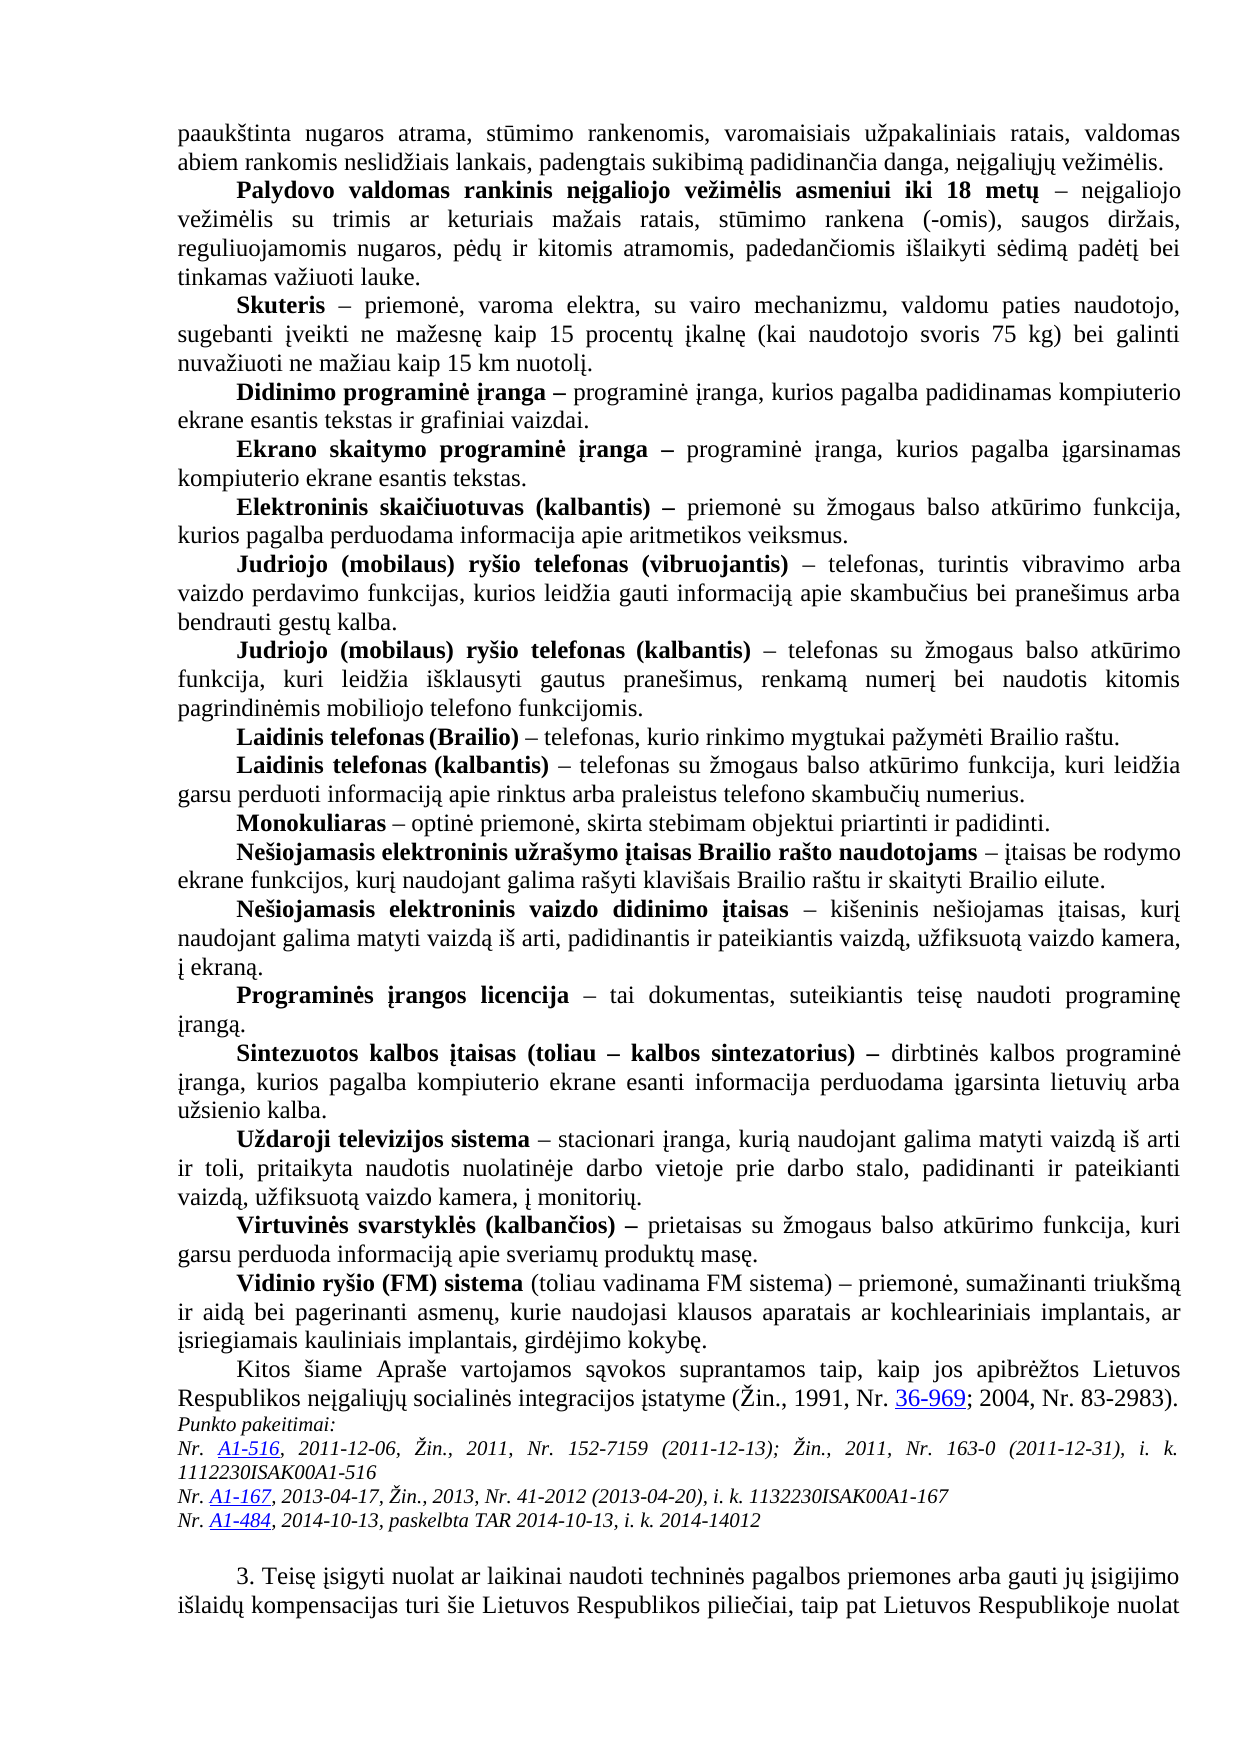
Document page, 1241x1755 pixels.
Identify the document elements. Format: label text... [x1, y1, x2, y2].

text Sintezuotos kalbos įtaisas (toliau – kalbos sintezatorius) – dirbtinės kalbos programinė įranga, kurios pagalba kompiuterio ekrane esanti informacija perduodama įgarsinta lietuvių arba užsienio kalba. [177, 1038, 1181, 1124]
text Didinimo programinė įranga – programinė įranga, kurios pagalba padidinamas kompiuterio ekrane esantis tekstas ir grafiniai vaizdai. [177, 377, 1181, 434]
text Kitos šiame Apraše vartojamos sąvokos suprantamos taip, kaip jos apibrėžtos Lietuvos Respublikos neįgaliųjų socialinės integracijos įstatyme (Žin., 1991, Nr. 36-969; 2004, Nr. 83-2983). [177, 1354, 1181, 1412]
text Judriojo (mobilaus) ryšio telefonas (kalbantis) – telefonas su žmogaus balso atkūrimo funkcija, kuri leidžia išklausyti gautus pranešimus, renkamą numerį bei naudotis kitomis pagrindinėmis mobiliojo telefono funkcijomis. [177, 636, 1181, 722]
text Nr. A1-484, 2014-10-13, paskelbta TAR 2014-10-13, i. k. 2014-14012 [177, 1508, 1181, 1532]
text Laidinis telefonas (kalbantis) – telefonas su žmogaus balso atkūrimo funkcija, kuri leidžia garsu perduoti informaciją apie rinktus arba praleistus telefono skambučių numerius. [177, 751, 1181, 808]
text paaukštinta nugaros atrama, stūmimo rankenomis, varomaisiais užpakaliniais ratais, valdomas abiem rankomis neslidžiais lankais, padengtais sukibimą padidinančia danga, neįgaliųjų vežimėlis. [177, 118, 1181, 176]
text Elektroninis skaičiuotuvas (kalbantis) – priemonė su žmogaus balso atkūrimo funkcija, kurios pagalba perduodama informacija apie aritmetikos veiksmus. [177, 492, 1181, 549]
text Palydovo valdomas rankinis neįgaliojo vežimėlis asmeniui iki 18 metų – neįgaliojo vežimėlis su trimis ar keturiais mažais ratais, stūmimo rankena (-omis), saugos diržais, reguliuojamomis nugaros, pėdų ir kitomis atramomis, padedančiomis išlaikyti sėdimą padėtį bei tinkamas važiuoti lauke. [177, 176, 1181, 291]
text Programinės įrangos licencija – tai dokumentas, suteikiantis teisę naudoti programinę įrangą. [177, 981, 1181, 1038]
text Nešiojamasis elektroninis vaizdo didinimo įtaisas – kišeninis nešiojamas įtaisas, kurį naudojant galima matyti vaizdą iš arti, padidinantis ir pateikiantis vaizdą, užfiksuotą vaizdo kamera, į ekraną. [177, 894, 1181, 981]
text Nr. A1-167, 2013-04-17, Žin., 2013, Nr. 41-2012 (2013-04-20), i. k. 1132230ISAK00A1-167 [177, 1484, 1181, 1508]
text Ekrano skaitymo programinė įranga – programinė įranga, kurios pagalba įgarsinamas kompiuterio ekrane esantis tekstas. [177, 434, 1181, 492]
text Punkto pakeitimai: [177, 1412, 1181, 1436]
text Virtuvinės svarstyklės (kalbančios) – prietaisas su žmogaus balso atkūrimo funkcija, kuri garsu perduoda informaciją apie sveriamų produktų masę. [177, 1211, 1181, 1268]
text Judriojo (mobilaus) ryšio telefonas (vibruojantis) – telefonas, turintis vibravimo arba vaizdo perdavimo funkcijas, kurios leidžia gauti informaciją apie skambučius bei pranešimus arba bendrauti gestų kalba. [177, 549, 1181, 636]
text 3. Teisę įsigyti nuolat ar laikinai naudoti techninės pagalbos priemones arba gauti jų įsigijimo išlaidų kompensacijas turi šie Lietuvos Respublikos piliečiai, taip pat Lietuvos Respublikoje nuolat [177, 1561, 1181, 1618]
text Nešiojamasis elektroninis užrašymo įtaisas Brailio rašto naudotojams – įtaisas be rodymo ekrane funkcijos, kurį naudojant galima rašyti klavišais Brailio raštu ir skaityti Brailio eilute. [177, 837, 1181, 894]
text Uždaroji televizijos sistema – stacionari įranga, kurią naudojant galima matyti vaizdą iš arti ir toli, pritaikyta naudotis nuolatinėje darbo vietoje prie darbo stalo, padidinanti ir pateikianti vaizdą, užfiksuotą vaizdo kamera, į monitorių. [177, 1124, 1181, 1211]
text Skuteris – priemonė, varoma elektra, su vairo mechanizmu, valdomu paties naudotojo, sugebanti įveikti ne mažesnę kaip 15 procentų įkalnę (kai naudotojo svoris 75 kg) bei galinti nuvažiuoti ne mažiau kaip 15 km nuotolį. [177, 291, 1181, 377]
text Nr. A1-516, 2011-12-06, Žin., 2011, Nr. 152-7159 (2011-12-13); Žin., 2011, Nr. 163-0 (2011-12-31), i. k. 1112230ISAK00A1-516 [177, 1436, 1181, 1484]
text Monokuliaras – optinė priemonė, skirta stebimam objektui priartinti ir padidinti. [177, 808, 1181, 837]
text Vidinio ryšio (FM) sistema (toliau vadinama FM sistema) – priemonė, sumažinanti triukšmą ir aidą bei pagerinanti asmenų, kurie naudojasi klausos aparatais ar kochleariniais implantais, ar įsriegiamais kauliniais implantais, girdėjimo kokybę. [177, 1268, 1181, 1354]
text Laidinis telefonas (Brailio) – telefonas, kurio rinkimo mygtukai pažymėti Brailio raštu. [177, 722, 1181, 751]
